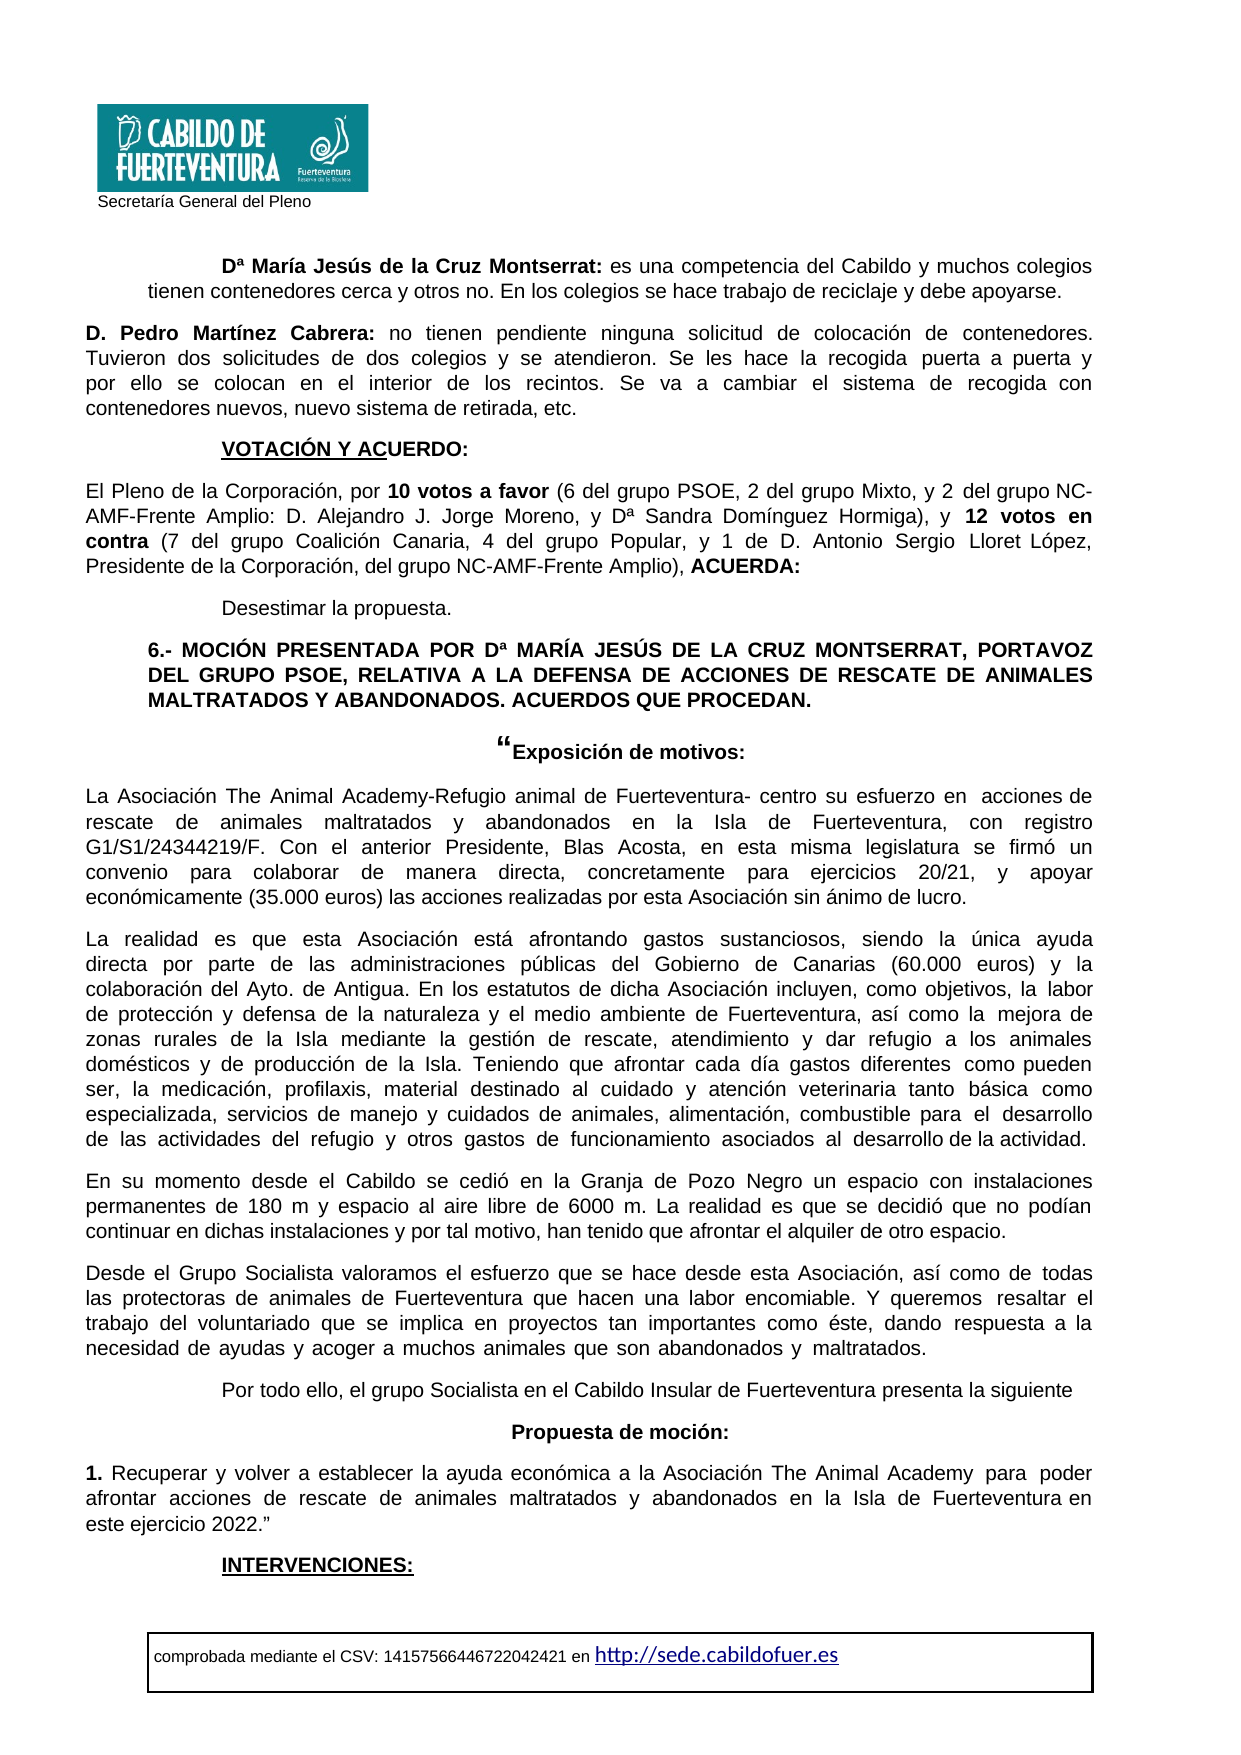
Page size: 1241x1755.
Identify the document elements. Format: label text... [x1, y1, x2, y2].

text “Exposición de motivos: [487, 728, 753, 767]
text 1. Recuperar y volver a establecer la ayuda económica a la Asociación The Animal Academy para poder afrontar acciones de rescate de animales maltratados y abandonados en la Isla de Fuerteventura en este ejercicio 2022.” [85, 1461, 1093, 1535]
subtitle INTERVENCIONES: [221, 1553, 1107, 1577]
subtitle VOTACIÓN Y ACUERDO: [221, 437, 1107, 461]
text Desestimar la propuesta. [221, 596, 1107, 620]
subtitle 6.- MOCIÓN PRESENTADA POR Dª MARÍA JESÚS DE LA CRUZ MONTSERRAT, PORTAVOZ DEL GRUPO PSOE, RELATIVA A LA DEFENSA DE ACCIONES DE RESCATE DE ANIMALES MALTRATADOS Y ABANDONADOS. ACUERDOS QUE PROCEDAN. [148, 637, 1093, 712]
text El Pleno de la Corporación, por 10 votos a favor (6 del grupo PSOE, 2 del grupo Mixto, y 2 del grupo NC-AMF-Frente Amplio: D. Alejandro J. Jorge Moreno, y Dª Sandra Domínguez Hormiga), y 12 votos en contra (7 del grupo Coalición Canaria, 4 del grupo Popular, y 1 de D. Antonio Sergio Lloret López, Presidente de la Corporación, del grupo NC-AMF-Frente Amplio), ACUERDA: [85, 479, 1093, 578]
subtitle Propuesta de moción: [487, 1419, 753, 1443]
text Desde el Grupo Socialista valoramos el esfuerzo que se hace desde esta Asociación, así como de todas las protectoras de animales de Fuerteventura que hacen una labor encomiable. Y queremos resaltar el trabajo del voluntariado que se implica en proyectos tan importantes como éste, dando respuesta a la necesidad de ayudas y acoger a muchos animales que son abandonados y maltratados. [85, 1261, 1093, 1360]
text Por todo ello, el grupo Socialista en el Cabildo Insular de Fuerteventura presenta la siguiente [221, 1378, 1107, 1402]
text Dª María Jesús de la Cruz Montserrat: es una competencia del Cabildo y muchos colegios tienen contenedores cerca y otros no. En los colegios se hace trabajo de reciclaje y debe apoyarse. [148, 254, 1093, 303]
text En su momento desde el Cabildo se cedió en la Granja de Pozo Negro un espacio con instalaciones permanentes de 180 m y espacio al aire libre de 6000 m. La realidad es que se decidió que no podían continuar en dichas instalaciones y por tal motivo, han tenido que afrontar el alquiler de otro espacio. [85, 1169, 1093, 1243]
text D. Pedro Martínez Cabrera: no tienen pendiente ninguna solicitud de colocación de contenedores. Tuvieron dos solicitudes de dos colegios y se atendieron. Se les hace la recogida puerta a puerta y por ello se colocan en el interior de los recintos. Se va a cambiar el sistema de recogida con contenedores nuevos, nuevo sistema de retirada, etc. [85, 320, 1093, 420]
text La realidad es que esta Asociación está afrontando gastos sustanciosos, siendo la única ayuda directa por parte de las administraciones públicas del Gobierno de Canarias (60.000 euros) y la colaboración del Ayto. de Antigua. En los estatutos de dicha Asociación incluyen, como objetivos, la labor de protección y defensa de la naturaleza y el medio ambiente de Fuerteventura, así como la mejora de zonas rurales de la Isla mediante la gestión de rescate, atendimiento y dar refugio a los animales domésticos y de producción de la Isla. Teniendo que afrontar cada día gastos diferentes como pueden ser, la medicación, profilaxis, material destinado al cuidado y atención veterinaria tanto básica como especializada, servicios de manejo y cuidados de animales, alimentación, combustible para el desarrollo de las actividades del refugio y otros gastos de funcionamiento asociados al desarrollo de la actividad. [85, 926, 1093, 1151]
text La Asociación The Animal Academy-Refugio animal de Fuerteventura- centro su esfuerzo en acciones de rescate de animales maltratados y abandonados en la Isla de Fuerteventura, con registro G1/S1/24344219/F. Con el anterior Presidente, Blas Acosta, en esta misma legislatura se firmó un convenio para colaborar de manera directa, concretamente para ejercicios 20/21, y apoyar económicamente (35.000 euros) las acciones realizadas por esta Asociación sin ánimo de lucro. [85, 784, 1093, 909]
